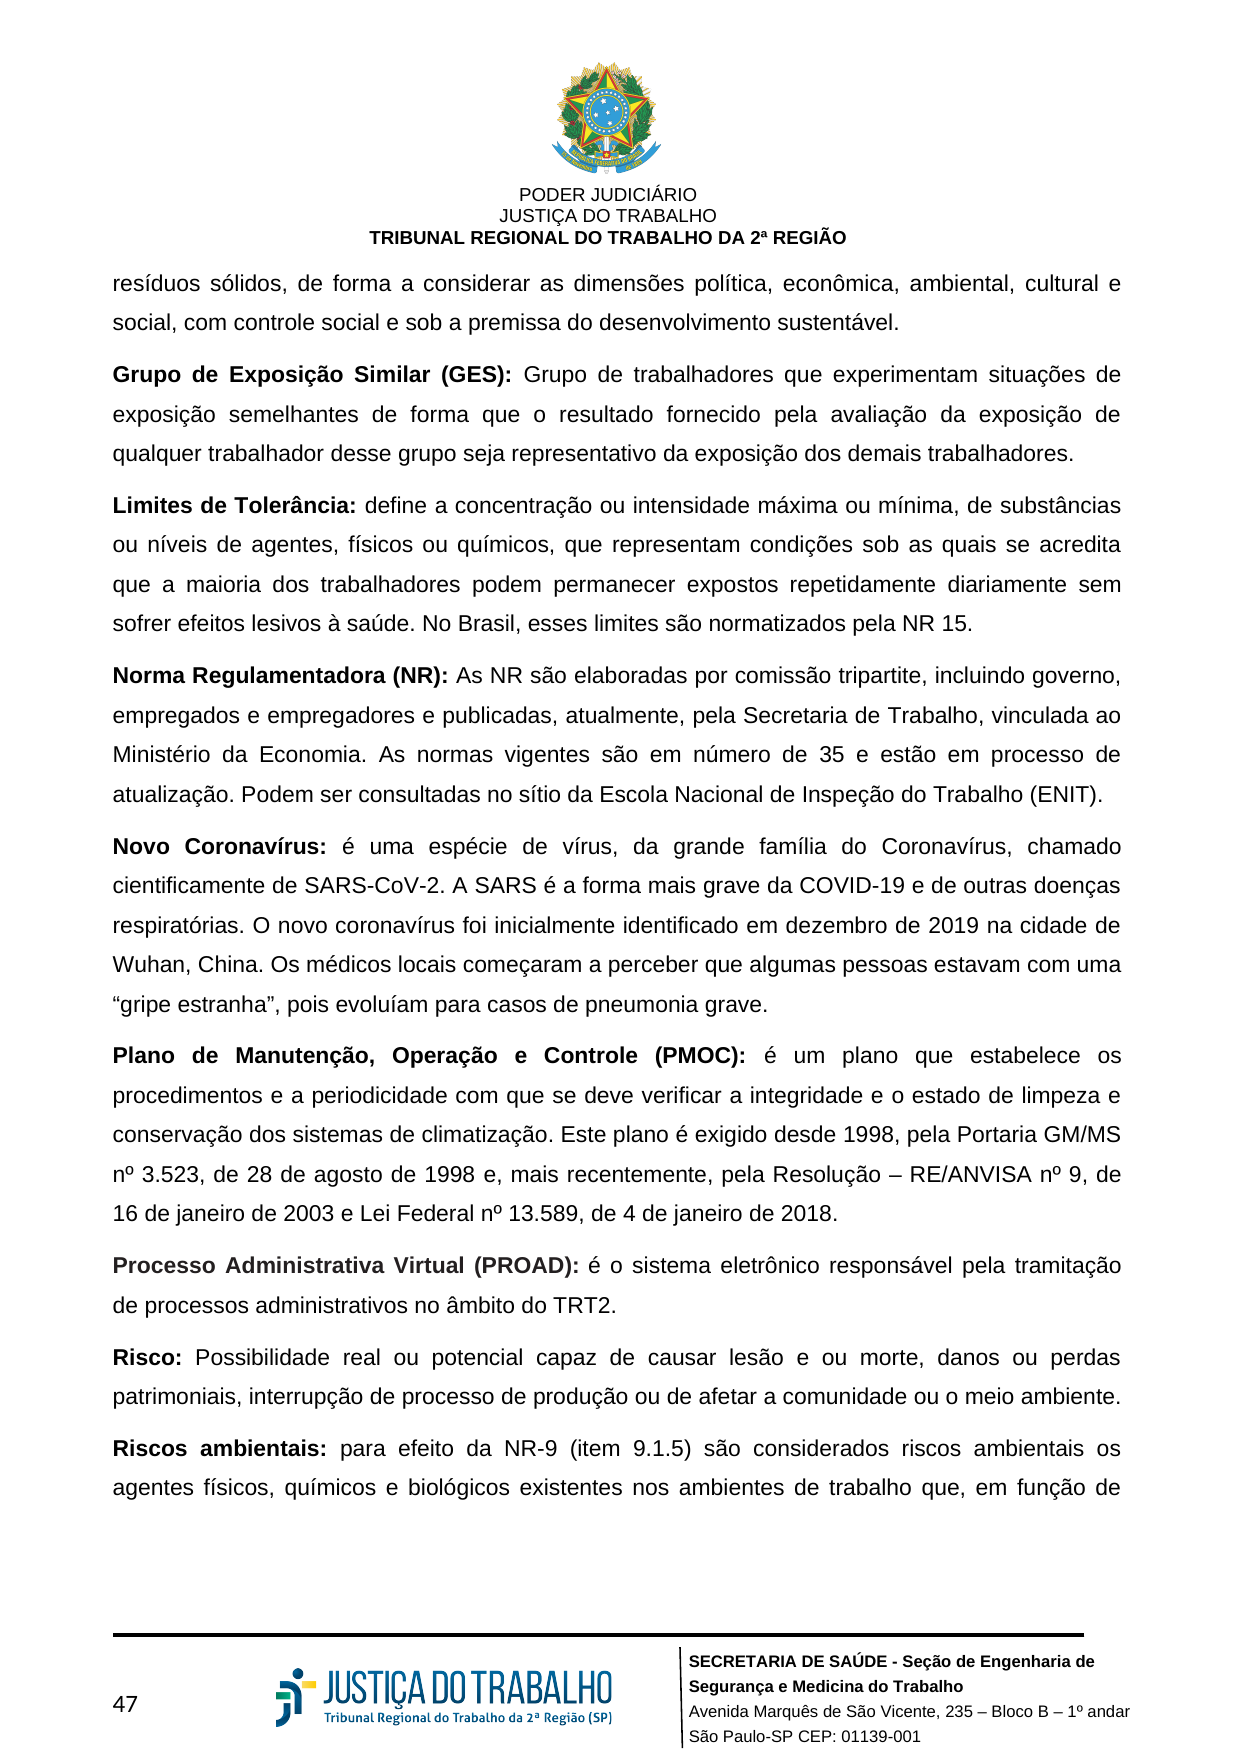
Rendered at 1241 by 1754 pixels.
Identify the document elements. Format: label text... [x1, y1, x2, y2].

text resíduos sólidos, de forma a considerar as dimensões política, econômica, ambiental, cultural e social, com controle social e sob a premissa do desenvolvimento sustentável. [112, 270, 1122, 336]
picture [276, 1668, 612, 1727]
text Processo Administrativa Virtual (PROAD): é o sistema eletrônico responsável pela tramitação de processos administrativos no âmbito do TRT2. [112, 1252, 1122, 1318]
text Riscos ambientais: para efeito da NR-9 (item 9.1.5) são considerados riscos ambientais os agentes físicos, químicos e biológicos existentes nos ambientes de trabalho que, em função de [112, 1435, 1122, 1501]
text Limites de Tolerância: define a concentração ou intensidade máxima ou mínima, de substâncias ou níveis de agentes, físicos ou químicos, que representam condições sob as quais se acredita que a maioria dos trabalhadores podem permanecer expostos repetidamente diariamente sem sofrer efeitos lesivos à saúde. No Brasil, esses limites são normatizados pela NR 15. [112, 492, 1122, 637]
text Novo Coronavírus: é uma espécie de vírus, da grande família do Coronavírus, chamado cientificamente de SARS-CoV-2. A SARS é a forma mais grave da COVID-19 e de outras doenças respiratórias. O novo coronavírus foi inicialmente identificado em dezembro de 2019 na cidade de Wuhan, China. Os médicos locais começaram a perceber que algumas pessoas estavam com uma “gripe estranha”, pois evoluíam para casos de pneumonia grave. [112, 833, 1122, 1017]
text Plano de Manutenção, Operação e Controle (PMOC): é um plano que estabelece os procedimentos e a periodicidade com que se deve verificar a integridade e o estado de limpeza e conservação dos sistemas de climatização. Este plano é exigido desde 1998, pela Portaria GM/MS nº 3.523, de 28 de agosto de 1998 e, mais recentemente, pela Resolução – RE/ANVISA nº 9, de 16 de janeiro de 2003 e Lei Federal nº 13.589, de 4 de janeiro de 2018. [112, 1042, 1122, 1227]
text Grupo de Exposição Similar (GES): Grupo de trabalhadores que experimentam situações de exposição semelhantes de forma que o resultado fornecido pela avaliação da exposição de qualquer trabalhador desse grupo seja representativo da exposição dos demais trabalhadores. [112, 361, 1122, 466]
picture [551, 62, 662, 174]
text Risco: Possibilidade real ou potencial capaz de causar lesão e ou morte, danos ou perdas patrimoniais, interrupção de processo de produção ou de afetar a comunidade ou o meio ambiente. [112, 1343, 1122, 1409]
text Norma Regulamentadora (NR): As NR são elaboradas por comissão tripartite, incluindo governo, empregados e empregadores e publicadas, atualmente, pela Secretaria de Trabalho, vinculada ao Ministério da Economia. As normas vigentes são em número de 35 e estão em processo de atualização. Podem ser consultadas no sítio da Escola Nacional de Inspeção do Trabalho (ENIT). [112, 662, 1122, 807]
